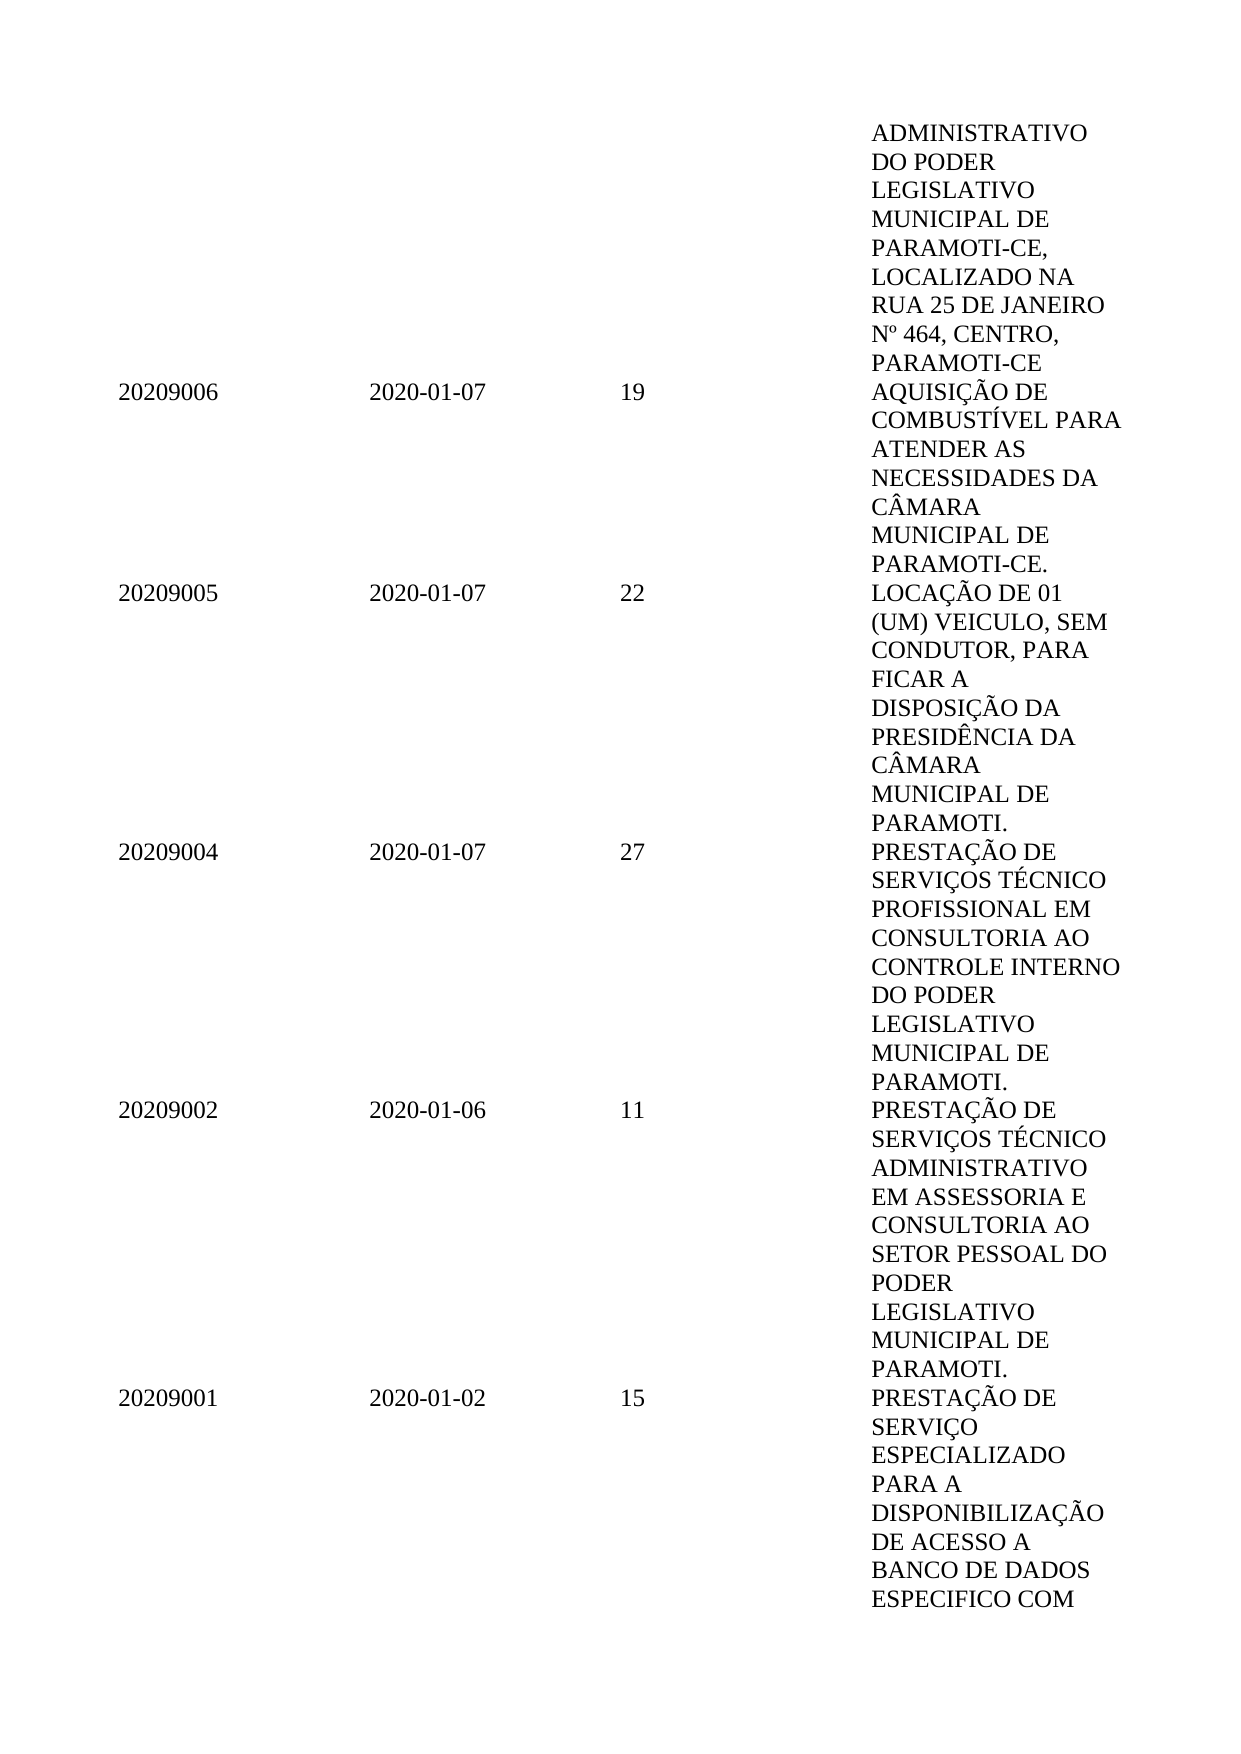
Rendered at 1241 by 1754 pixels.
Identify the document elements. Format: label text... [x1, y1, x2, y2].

table_cell 20209005 [118, 578, 369, 837]
table_cell 27 [620, 837, 871, 1096]
table_cell 20209001 [118, 1383, 369, 1613]
table_cell AQUISIÇÃO DE COMBUSTÍVEL PARA ATENDER AS NECESSIDADES DA CÂMARA MUNICIPAL DE PARAMOTI-CE. [871, 377, 1122, 578]
table_cell PRESTAÇÃO DE SERVIÇOS TÉCNICO ADMINISTRATIVO EM ASSESSORIA E CONSULTORIA AO SETOR PESSOAL DO PODER LEGISLATIVO MUNICIPAL DE PARAMOTI. [871, 1096, 1122, 1383]
table_cell PRESTAÇÃO DE SERVIÇO ESPECIALIZADO PARA A DISPONIBILIZAÇÃO DE ACESSO A BANCO DE DADOS ESPECIFICO COM [871, 1383, 1122, 1613]
table_cell 20209002 [118, 1096, 369, 1383]
table_cell 19 [620, 377, 871, 578]
table_cell [369, 118, 620, 377]
table_cell 15 [620, 1383, 871, 1613]
table_cell ADMINISTRATIVO DO PODER LEGISLATIVO MUNICIPAL DE PARAMOTI-CE, LOCALIZADO NA RUA 25 DE JANEIRO Nº 464, CENTRO, PARAMOTI-CE [871, 118, 1122, 377]
table_cell 2020-01-06 [369, 1096, 620, 1383]
table_cell [118, 118, 369, 377]
table_cell 22 [620, 578, 871, 837]
table_cell 11 [620, 1096, 871, 1383]
table_cell 2020-01-07 [369, 578, 620, 837]
table_cell PRESTAÇÃO DE SERVIÇOS TÉCNICO PROFISSIONAL EM CONSULTORIA AO CONTROLE INTERNO DO PODER LEGISLATIVO MUNICIPAL DE PARAMOTI. [871, 837, 1122, 1096]
table_cell 2020-01-02 [369, 1383, 620, 1613]
table_cell 20209006 [118, 377, 369, 578]
table_cell 2020-01-07 [369, 837, 620, 1096]
table_cell [620, 118, 871, 377]
table_cell 20209004 [118, 837, 369, 1096]
table_cell 2020-01-07 [369, 377, 620, 578]
table_cell LOCAÇÃO DE 01 (UM) VEICULO, SEM CONDUTOR, PARA FICAR A DISPOSIÇÃO DA PRESIDÊNCIA DA CÂMARA MUNICIPAL DE PARAMOTI. [871, 578, 1122, 837]
